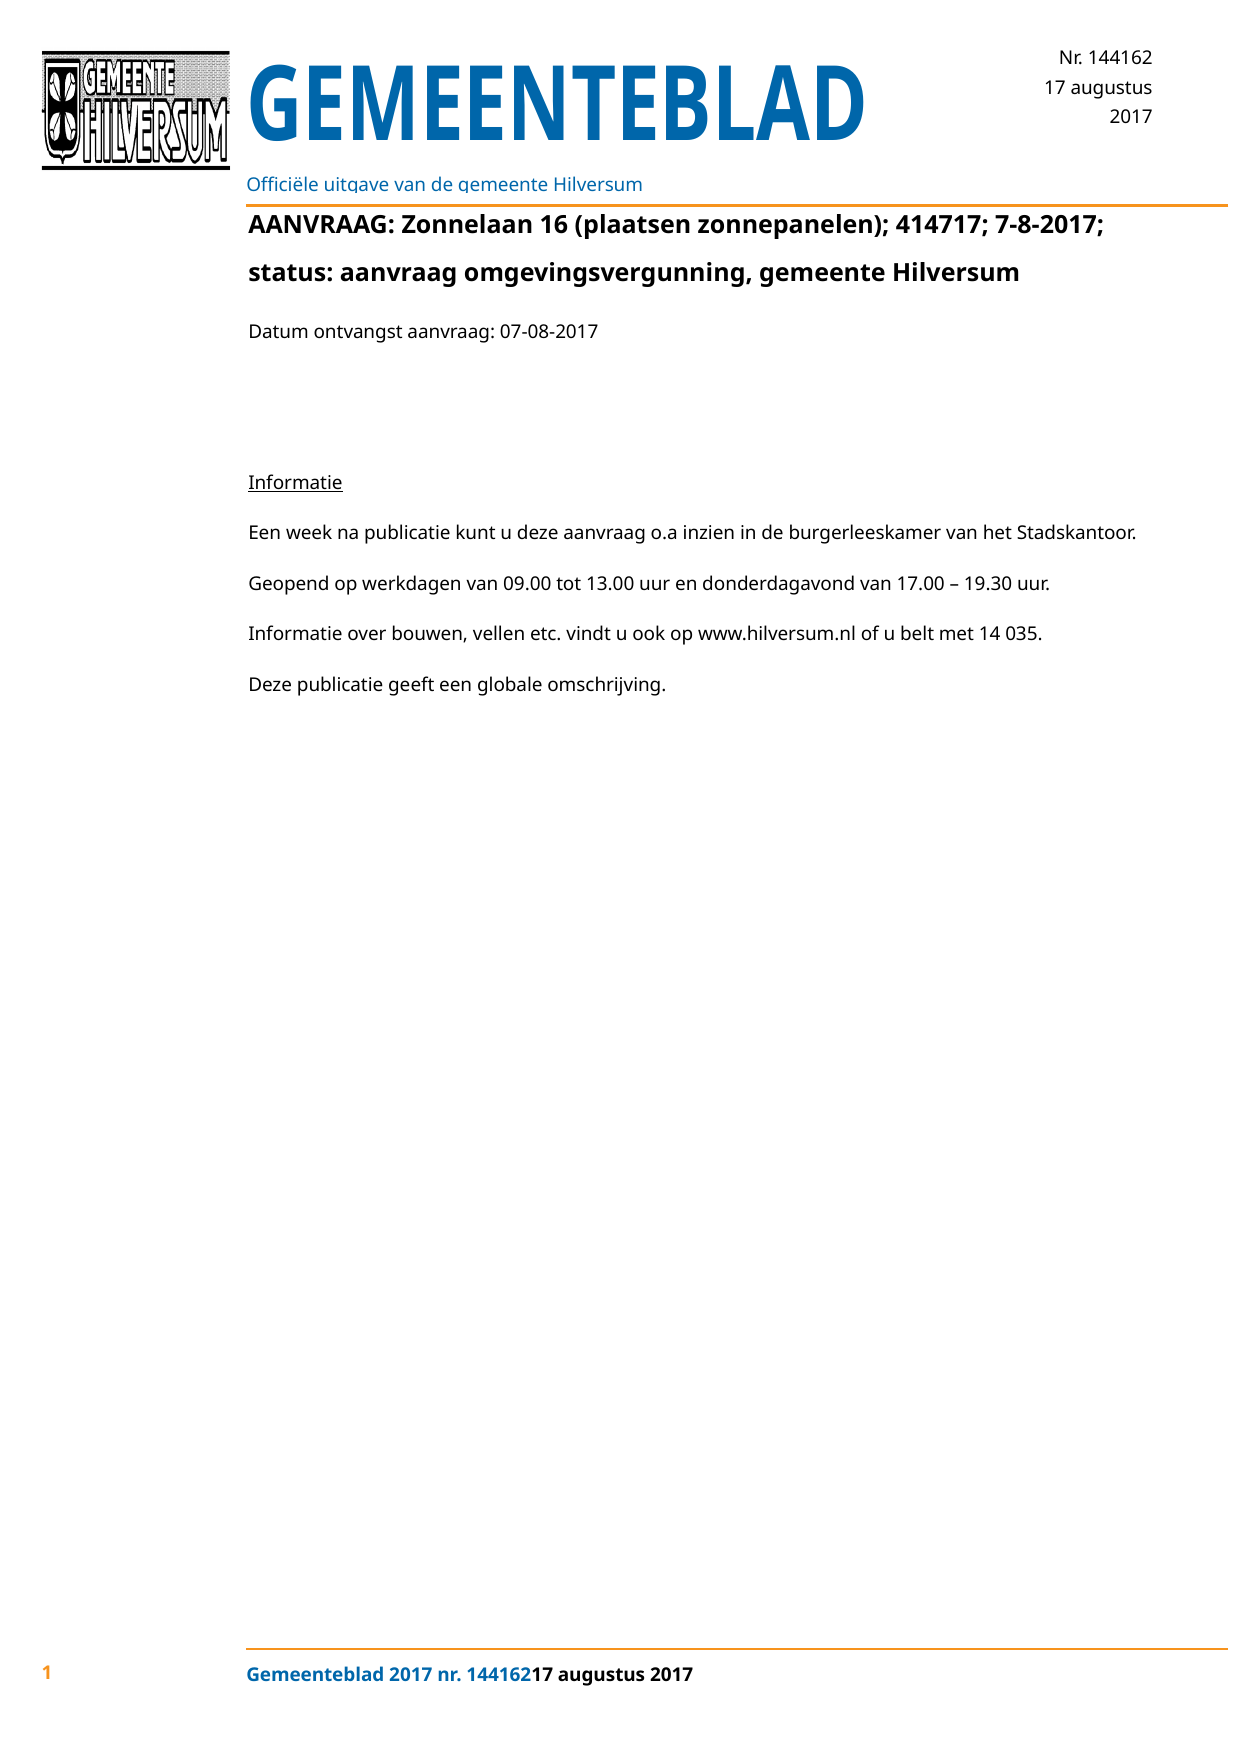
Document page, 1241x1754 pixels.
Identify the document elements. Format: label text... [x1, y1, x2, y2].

text Datum ontvangst aanvraag: 07-08-2017 [248, 318, 1152, 344]
picture [41, 47, 231, 172]
text Deze publicatie geeft een globale omschrijving. [248, 671, 1152, 697]
text Informatie [248, 469, 1152, 495]
text Informatie over bouwen, vellen etc. vindt u ook op www.hilversum.nl of u belt met 14 035. [248, 620, 1152, 646]
text Geopend op werkdagen van 09.00 tot 13.00 uur en donderdagavond van 17.00 – 19.30 uur. [248, 570, 1152, 596]
text Een week na publicatie kunt u deze aanvraag o.a inzien in de burgerleeskamer van het Stadskantoor. [248, 519, 1152, 545]
text AANVRAAG: Zonnelaan 16 (plaatsen zonnepanelen); 414717; 7-8-2017; status: aanvraag omgevingsvergunning, gemeente Hilversum [248, 207, 1152, 288]
